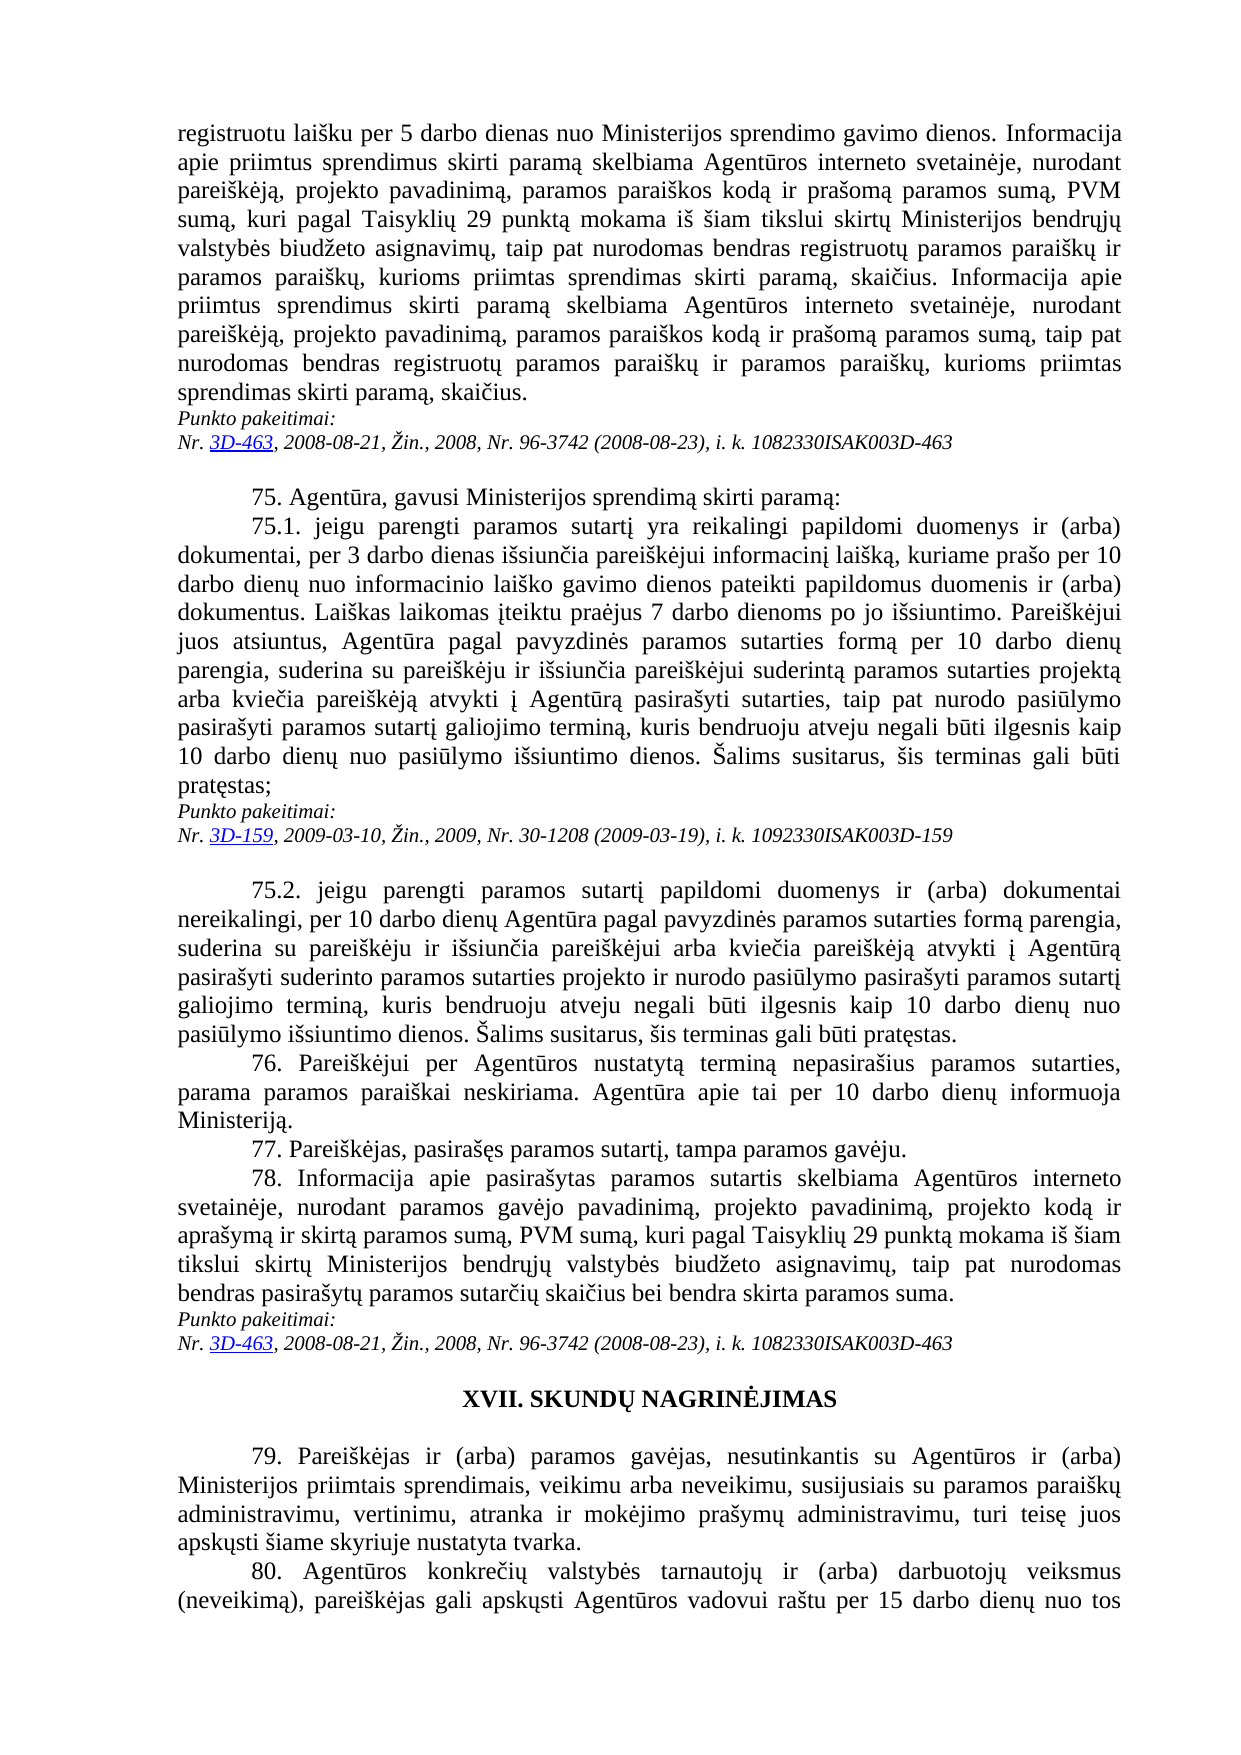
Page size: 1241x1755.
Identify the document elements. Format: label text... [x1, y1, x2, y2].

text Nr. 3D-463, 2008-08-21, Žin., 2008, Nr. 96-3742 (2008-08-23), i. k. 1082330ISAK003D-463 [177, 430, 1122, 454]
text 75.2. jeigu parengti paramos sutartį papildomi duomenys ir (arba) dokumentai nereikalingi, per 10 darbo dienų Agentūra pagal pavyzdinės paramos sutarties formą parengia, suderina su pareiškėju ir išsiunčia pareiškėjui arba kviečia pareiškėją atvykti į Agentūrą pasirašyti suderinto paramos sutarties projekto ir nurodo pasiūlymo pasirašyti paramos sutartį galiojimo terminą, kuris bendruoju atveju negali būti ilgesnis kaip 10 darbo dienų nuo pasiūlymo išsiuntimo dienos. Šalims susitarus, šis terminas gali būti pratęstas. [177, 876, 1122, 1048]
text Nr. 3D-463, 2008-08-21, Žin., 2008, Nr. 96-3742 (2008-08-23), i. k. 1082330ISAK003D-463 [177, 1331, 1122, 1355]
text Punkto pakeitimai: [177, 799, 1122, 823]
text XVII. SKUNDŲ NAGRINĖJIMAS [177, 1384, 1122, 1412]
text Punkto pakeitimai: [177, 1307, 1122, 1331]
text Nr. 3D-159, 2009-03-10, Žin., 2009, Nr. 30-1208 (2009-03-19), i. k. 1092330ISAK003D-159 [177, 823, 1122, 847]
text registruotu laišku per 5 darbo dienas nuo Ministerijos sprendimo gavimo dienos. Informacija apie priimtus sprendimus skirti paramą skelbiama Agentūros interneto svetainėje, nurodant pareiškėją, projekto pavadinimą, paramos paraiškos kodą ir prašomą paramos sumą, PVM sumą, kuri pagal Taisyklių 29 punktą mokama iš šiam tikslui skirtų Ministerijos bendrųjų valstybės biudžeto asignavimų, taip pat nurodomas bendras registruotų paramos paraiškų ir paramos paraiškų, kurioms priimtas sprendimas skirti paramą, skaičius. Informacija apie priimtus sprendimus skirti paramą skelbiama Agentūros interneto svetainėje, nurodant pareiškėją, projekto pavadinimą, paramos paraiškos kodą ir prašomą paramos sumą, taip pat nurodomas bendras registruotų paramos paraiškų ir paramos paraiškų, kurioms priimtas sprendimas skirti paramą, skaičius. [177, 118, 1122, 406]
text 78. Informacija apie pasirašytas paramos sutartis skelbiama Agentūros interneto svetainėje, nurodant paramos gavėjo pavadinimą, projekto pavadinimą, projekto kodą ir aprašymą ir skirtą paramos sumą, PVM sumą, kuri pagal Taisyklių 29 punktą mokama iš šiam tikslui skirtų Ministerijos bendrųjų valstybės biudžeto asignavimų, taip pat nurodomas bendras pasirašytų paramos sutarčių skaičius bei bendra skirta paramos suma. [177, 1163, 1122, 1307]
text Punkto pakeitimai: [177, 406, 1122, 430]
text 75.1. jeigu parengti paramos sutartį yra reikalingi papildomi duomenys ir (arba) dokumentai, per 3 darbo dienas išsiunčia pareiškėjui informacinį laišką, kuriame prašo per 10 darbo dienų nuo informacinio laiško gavimo dienos pateikti papildomus duomenis ir (arba) dokumentus. Laiškas laikomas įteiktu praėjus 7 darbo dienoms po jo išsiuntimo. Pareiškėjui juos atsiuntus, Agentūra pagal pavyzdinės paramos sutarties formą per 10 darbo dienų parengia, suderina su pareiškėju ir išsiunčia pareiškėjui suderintą paramos sutarties projektą arba kviečia pareiškėją atvykti į Agentūrą pasirašyti sutarties, taip pat nurodo pasiūlymo pasirašyti paramos sutartį galiojimo terminą, kuris bendruoju atveju negali būti ilgesnis kaip 10 darbo dienų nuo pasiūlymo išsiuntimo dienos. Šalims susitarus, šis terminas gali būti pratęstas; [177, 511, 1122, 799]
text 79. Pareiškėjas ir (arba) paramos gavėjas, nesutinkantis su Agentūros ir (arba) Ministerijos priimtais sprendimais, veikimu arba neveikimu, susijusiais su paramos paraiškų administravimu, vertinimu, atranka ir mokėjimo prašymų administravimu, turi teisę juos apskųsti šiame skyriuje nustatyta tvarka. [177, 1441, 1122, 1556]
text 80. Agentūros konkrečių valstybės tarnautojų ir (arba) darbuotojų veiksmus (neveikimą), pareiškėjas gali apskųsti Agentūros vadovui raštu per 15 darbo dienų nuo tos [177, 1556, 1122, 1614]
text 75. Agentūra, gavusi Ministerijos sprendimą skirti paramą: [177, 482, 1122, 511]
text 76. Pareiškėjui per Agentūros nustatytą terminą nepasirašius paramos sutarties, parama paramos paraiškai neskiriama. Agentūra apie tai per 10 darbo dienų informuoja Ministeriją. [177, 1048, 1122, 1134]
text 77. Pareiškėjas, pasirašęs paramos sutartį, tampa paramos gavėju. [177, 1134, 1122, 1163]
